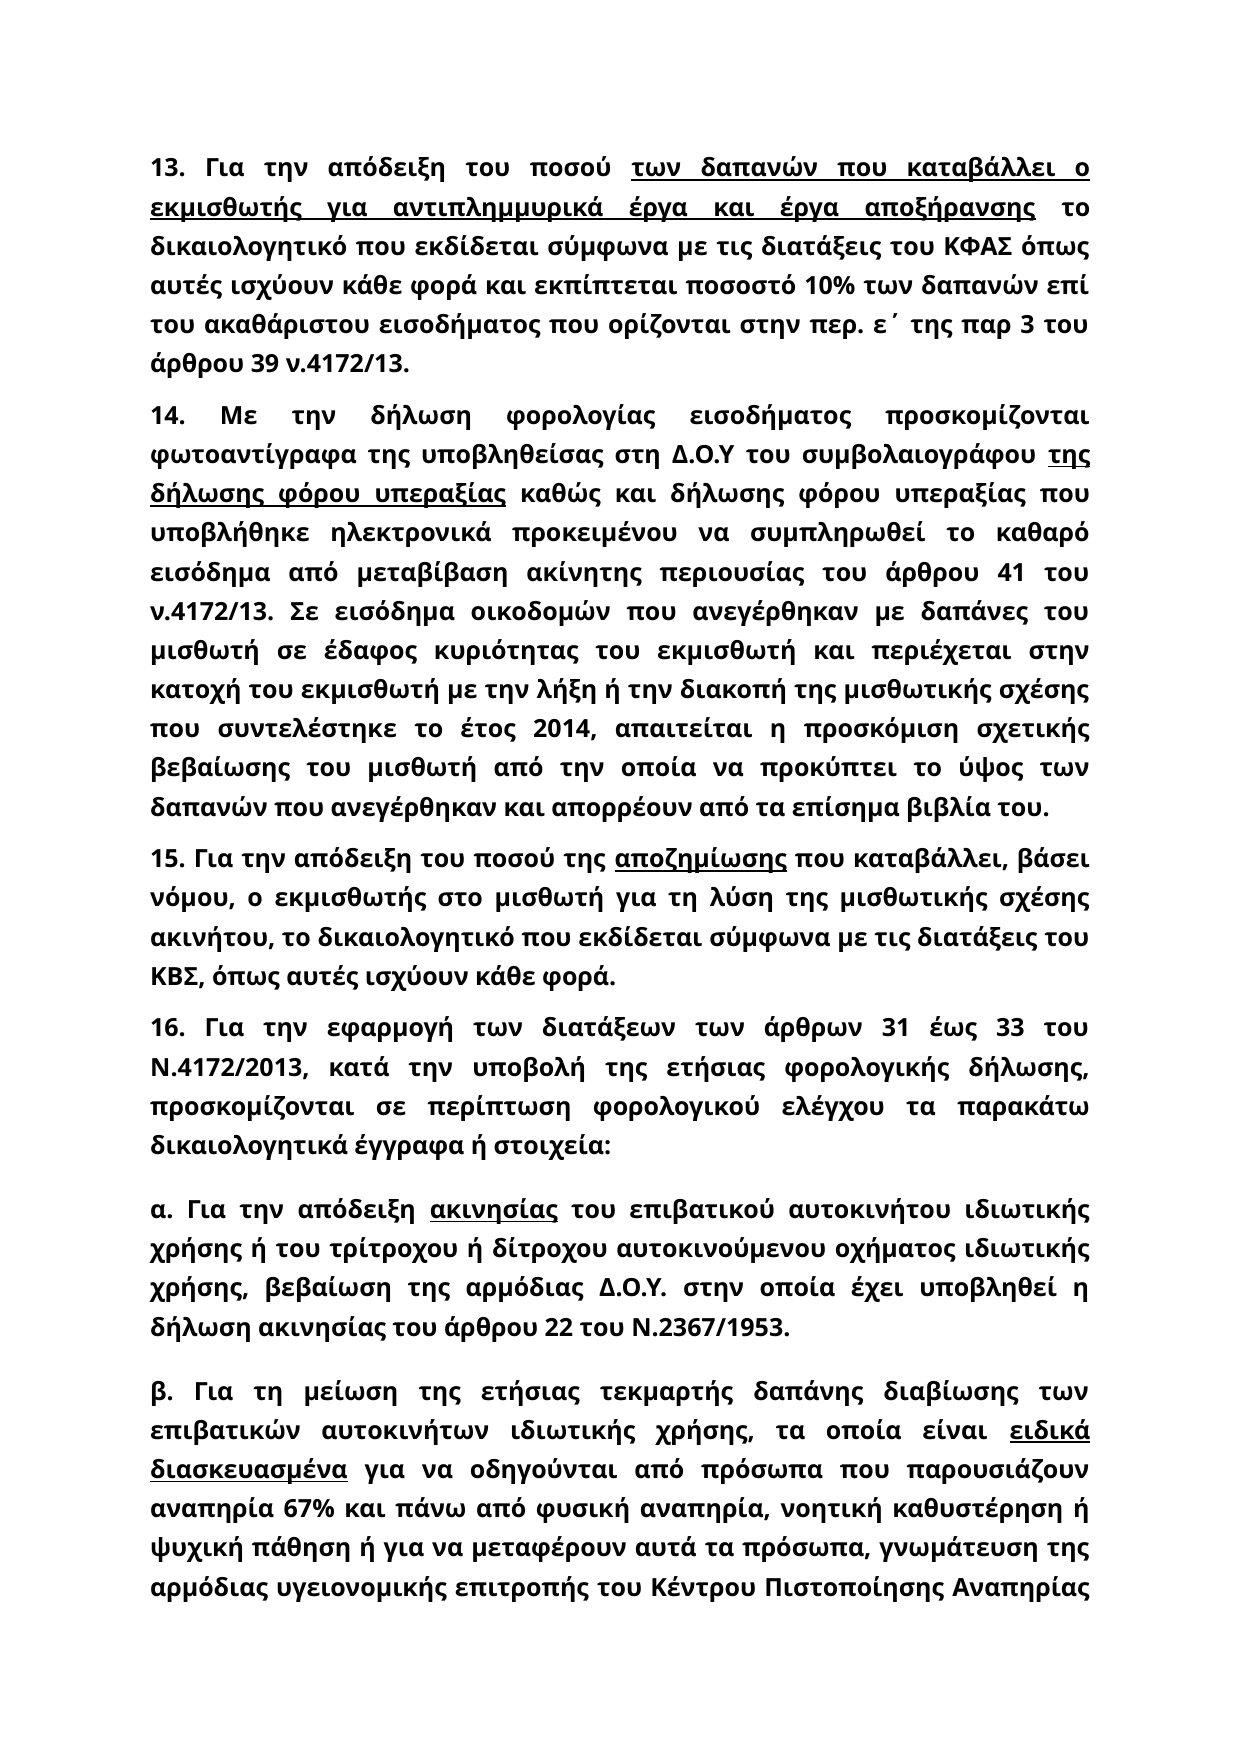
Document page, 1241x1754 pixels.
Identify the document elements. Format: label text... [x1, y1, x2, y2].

text 14. Με την δήλωση φορολογίας εισοδήματος προσκομίζονται φωτοαντίγραφα της υποβληθείσας στη Δ.Ο.Υ του συμβολαιογράφου της δήλωσης φόρου υπεραξίας καθώς και δήλωσης φόρου υπεραξίας που υποβλήθηκε ηλεκτρονικά προκειμένου να συμπληρωθεί το καθαρό εισόδημα από μεταβίβαση ακίνητης περιουσίας του άρθρου 41 του ν.4172/13. Σε εισόδημα οικοδομών που ανεγέρθηκαν με δαπάνες του μισθωτή σε έδαφος κυριότητας του εκμισθωτή και περιέχεται στην κατοχή του εκμισθωτή με την λήξη ή την διακοπή της μισθωτικής σχέσης που συντελέστηκε το έτος 2014, απαιτείται η προσκόμιση σχετικής βεβαίωσης του μισθωτή από την οποία να προκύπτει το ύψος των δαπανών που ανεγέρθηκαν και απορρέουν από τα επίσημα βιβλία του. [150, 397, 1090, 823]
text α. Για την απόδειξη ακινησίας του επιβατικού αυτοκινήτου ιδιωτικής χρήσης ή του τρίτροχου ή δίτροχου αυτοκινούμενου οχήματος ιδιωτικής χρήσης, βεβαίωση της αρμόδιας Δ.Ο.Υ. στην οποία έχει υποβληθεί η δήλωση ακινησίας του άρθρου 22 του Ν.2367/1953. [150, 1192, 1090, 1343]
text β. Για τη μείωση της ετήσιας τεκμαρτής δαπάνης διαβίωσης των επιβατικών αυτοκινήτων ιδιωτικής χρήσης, τα οποία είναι ειδικά διασκευασμένα για να οδηγούνται από πρόσωπα που παρουσιάζουν αναπηρία 67% και πάνω από φυσική αναπηρία, νοητική καθυστέρηση ή ψυχική πάθηση ή για να μεταφέρουν αυτά τα πρόσωπα, γνωμάτευση της αρμόδιας υγειονομικής επιτροπής του Κέντρου Πιστοποίησης Αναπηρίας [150, 1373, 1090, 1603]
text 15. Για την απόδειξη του ποσού της αποζημίωσης που καταβάλλει, βάσει νόμου, ο εκμισθωτής στο μισθωτή για τη λύση της μισθωτικής σχέσης ακινήτου, το δικαιολογητικό που εκδίδεται σύμφωνα με τις διατάξεις του ΚΒΣ, όπως αυτές ισχύουν κάθε φορά. [150, 841, 1090, 992]
text 13. Για την απόδειξη του ποσού των δαπανών που καταβάλλει ο εκμισθωτής για αντιπλημμυρικά έργα και έργα αποξήρανσης το δικαιολογητικό που εκδίδεται σύμφωνα με τις διατάξεις του ΚΦΑΣ όπως αυτές ισχύουν κάθε φορά και εκπίπτεται ποσοστό 10% των δαπανών επί του ακαθάριστου εισοδήματος που ορίζονται στην περ. ε΄ της παρ 3 του άρθρου 39 ν.4172/13. [150, 150, 1090, 380]
text 16. Για την εφαρμογή των διατάξεων των άρθρων 31 έως 33 του Ν.4172/2013, κατά την υποβολή της ετήσιας φορολογικής δήλωσης, προσκομίζονται σε περίπτωση φορολογικού ελέγχου τα παρακάτω δικαιολογητικά έγγραφα ή στοιχεία: [150, 1010, 1090, 1162]
